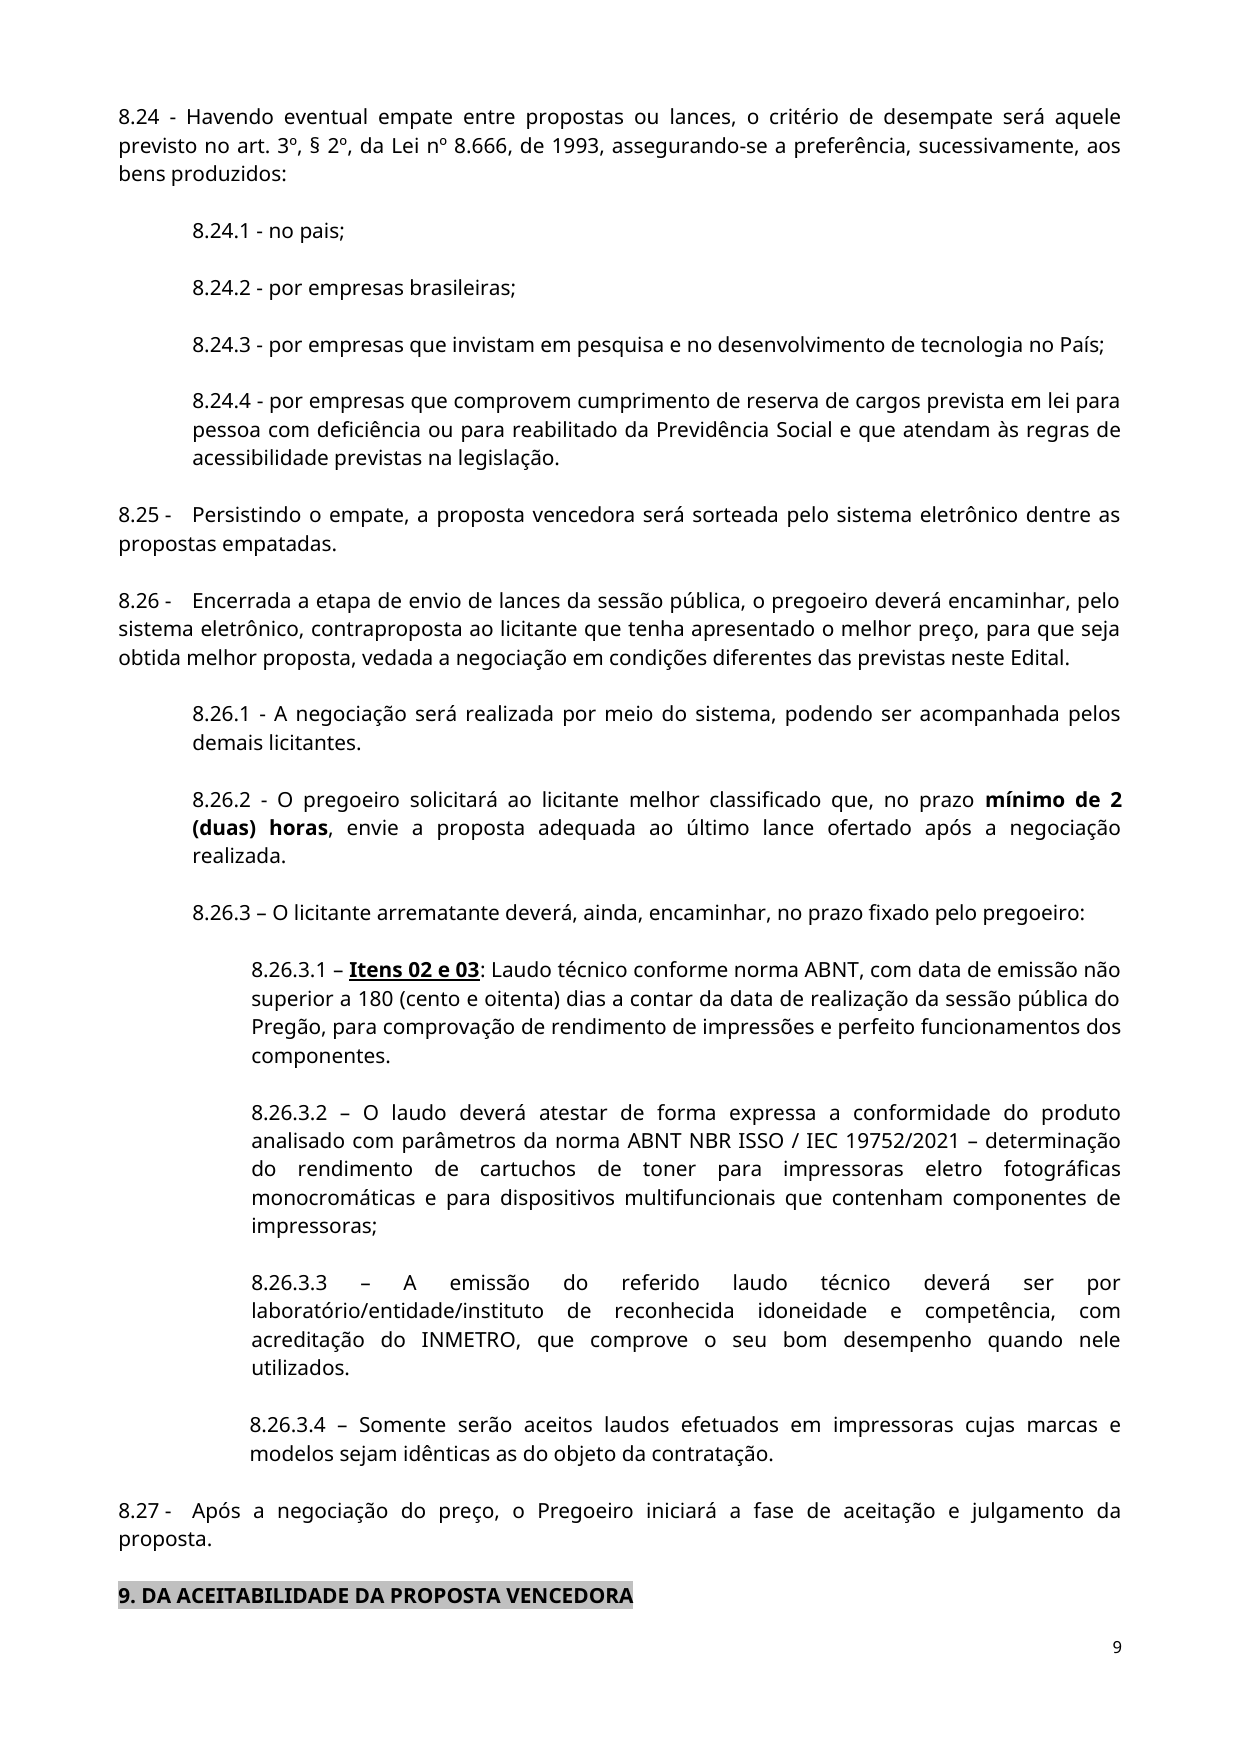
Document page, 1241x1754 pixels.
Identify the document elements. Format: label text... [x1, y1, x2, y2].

text 8.24.2 - por empresas brasileiras; [192, 273, 1122, 301]
text 8.26.3.2 – O laudo deverá atestar de forma expressa a conformidade do produto analisado com parâmetros da norma ABNT NBR ISSO / IEC 19752/2021 – determinação do rendimento de cartuchos de toner para impressoras eletro fotográficas monocromáticas e para dispositivos multifuncionais que contenham componentes de impressoras; [251, 1098, 1122, 1240]
text 8.25 - Persistindo o empate, a proposta vencedora será sorteada pelo sistema eletrônico dentre as propostas empatadas. [118, 500, 1122, 557]
text 9. DA ACEITABILIDADE DA PROPOSTA VENCEDORA [118, 1581, 1122, 1609]
text 8.26.3.1 – Itens 02 e 03: Laudo técnico conforme norma ABNT, com data de emissão não superior a 180 (cento e oitenta) dias a contar da data de realização da sessão pública do Pregão, para comprovação de rendimento de impressões e perfeito funcionamentos dos componentes. [251, 955, 1122, 1069]
text 8.24 - Havendo eventual empate entre propostas ou lances, o critério de desempate será aquele previsto no art. 3º, § 2º, da Lei nº 8.666, de 1993, assegurando-se a preferência, sucessivamente, aos bens produzidos: [118, 102, 1122, 188]
text 8.26.1 - A negociação será realizada por meio do sistema, podendo ser acompanhada pelos demais licitantes. [192, 699, 1122, 756]
text 8.26.3.3 – A emissão do referido laudo técnico deverá ser por laboratório/entidade/instituto de reconhecida idoneidade e competência, com acreditação do INMETRO, que comprove o seu bom desempenho quando nele utilizados. [251, 1268, 1122, 1382]
text 8.24.1 - no pais; [192, 216, 1122, 244]
text 8.26 - Encerrada a etapa de envio de lances da sessão pública, o pregoeiro deverá encaminhar, pelo sistema eletrônico, contraproposta ao licitante que tenha apresentado o melhor preço, para que seja obtida melhor proposta, vedada a negociação em condições diferentes das previstas neste Edital. [118, 586, 1122, 671]
text 8.26.3 – O licitante arrematante deverá, ainda, encaminhar, no prazo fixado pelo pregoeiro: [192, 898, 1122, 927]
text 8.26.2 - O pregoeiro solicitará ao licitante melhor classificado que, no prazo mínimo de 2 (duas) horas, envie a proposta adequada ao último lance ofertado após a negociação realizada. [192, 785, 1122, 870]
text 8.24.4 - por empresas que comprovem cumprimento de reserva de cargos prevista em lei para pessoa com deficiência ou para reabilitado da Previdência Social e que atendam às regras de acessibilidade previstas na legislação. [192, 387, 1122, 472]
text 8.26.3.4 – Somente serão aceitos laudos efetuados em impressoras cujas marcas e modelos sejam idênticas as do objeto da contratação. [249, 1410, 1122, 1467]
text 8.24.3 - por empresas que invistam em pesquisa e no desenvolvimento de tecnologia no País; [192, 330, 1122, 358]
text 8.27 - Após a negociação do preço, o Pregoeiro iniciará a fase de aceitação e julgamento da proposta. [118, 1496, 1122, 1553]
